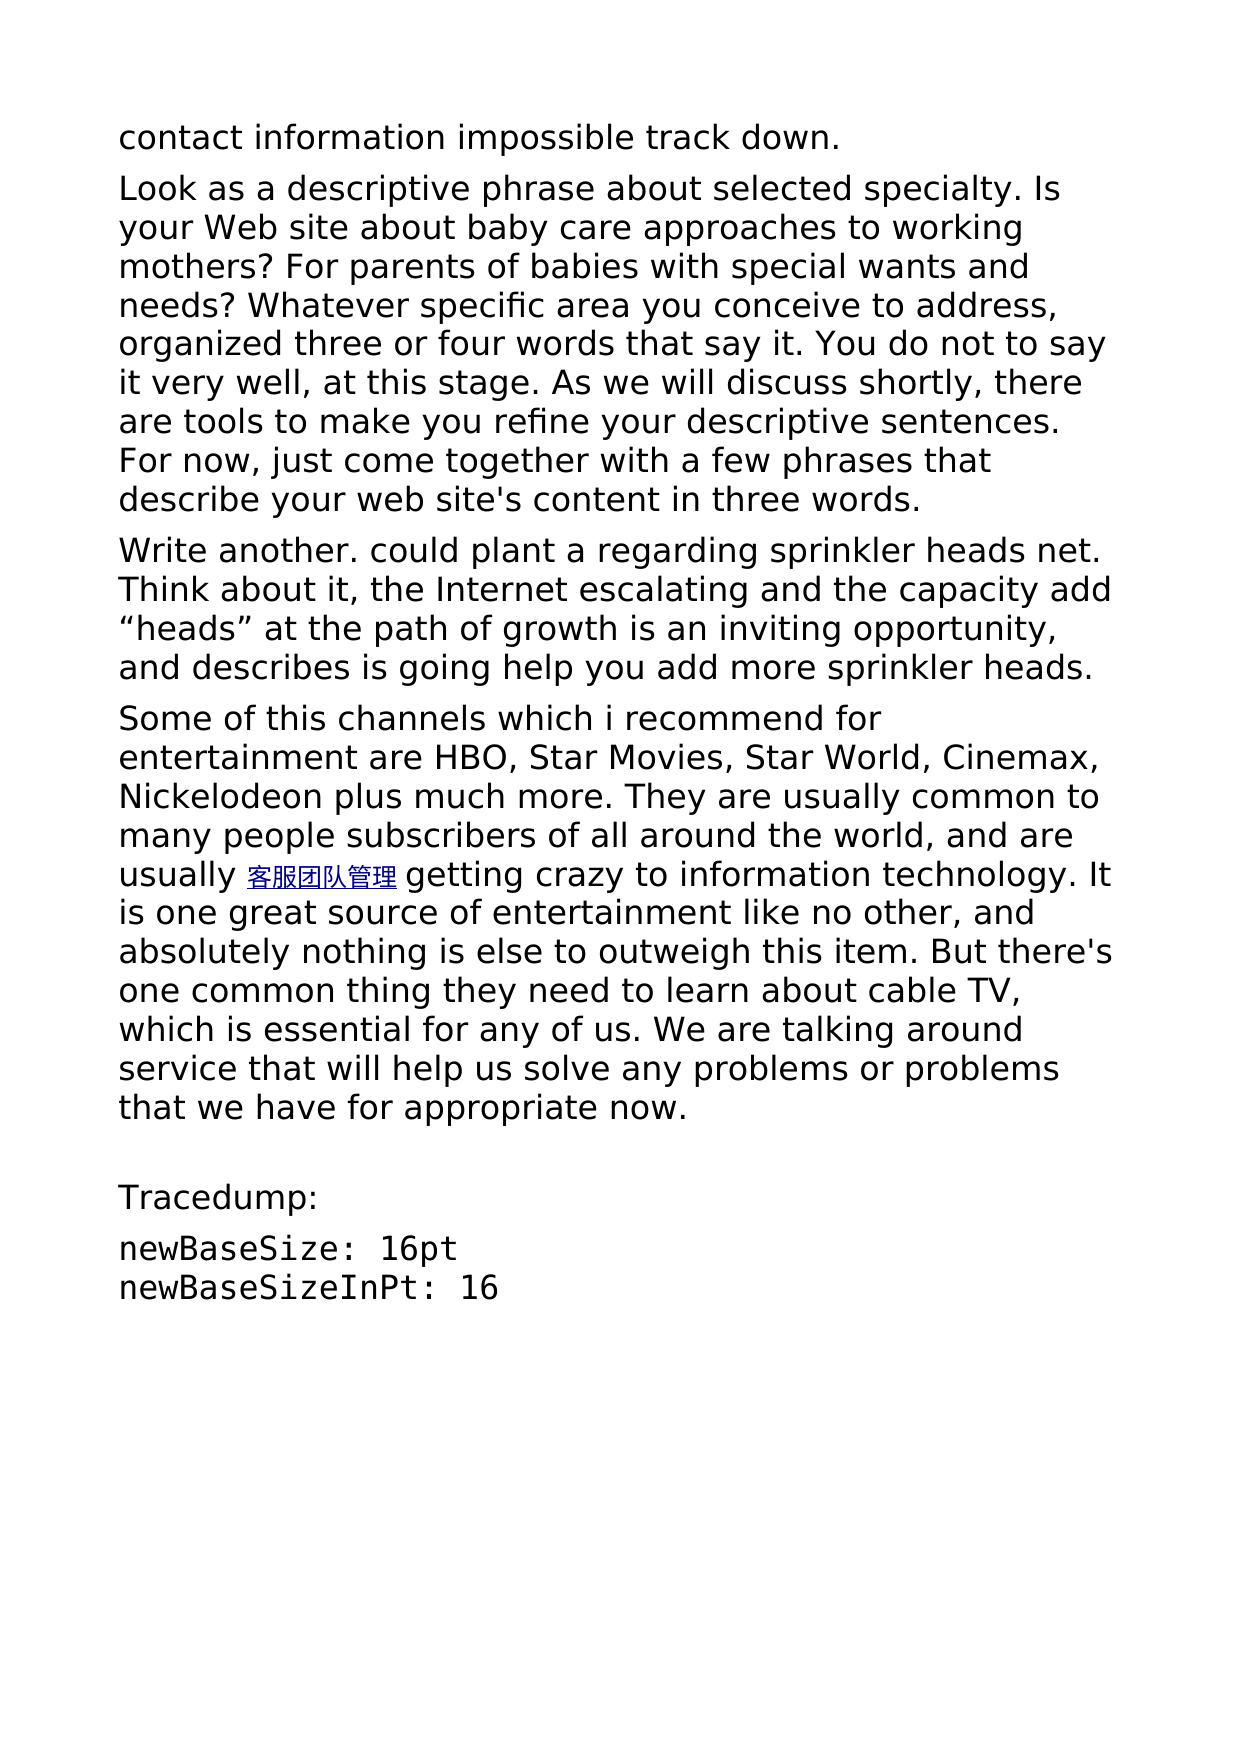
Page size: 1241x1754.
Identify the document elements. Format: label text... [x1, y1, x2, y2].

text contact information impossible track down. [118, 118, 1122, 157]
text Tracedump: [118, 1139, 1122, 1217]
text newBaseSize: 16pt newBaseSizeInPt: 16 [118, 1230, 1122, 1307]
text Look as a descriptive phrase about selected specialty. Is your Web site about baby care approaches to working mothers? For parents of babies with special wants and needs? Whatever specific area you conceive to address, organized three or four words that say it. You do not to say it very well, at this stage. As we will discuss shortly, there are tools to make you refine your descriptive sentences. For now, just come together with a few phrases that describe your web site's content in three words. [118, 169, 1122, 519]
text Write another. could plant a regarding sprinkler heads net. Think about it, the Internet escalating and the capacity add “heads” at the path of growth is an inviting opportunity, and describes is going help you add more sprinkler heads. [118, 532, 1122, 687]
text Some of this channels which i recommend for entertainment are HBO, Star Movies, Star World, Cinemax, Nickelodeon plus much more. They are usually common to many people subscribers of all around the world, and are usually 客服团队管理 getting crazy to information technology. It is one great source of entertainment like no other, and absolutely nothing is else to outweigh this item. But there's one common thing they need to learn about cable TV, which is essential for any of us. We are talking around service that will help us solve any problems or problems that we have for appropriate now. [118, 699, 1122, 1127]
